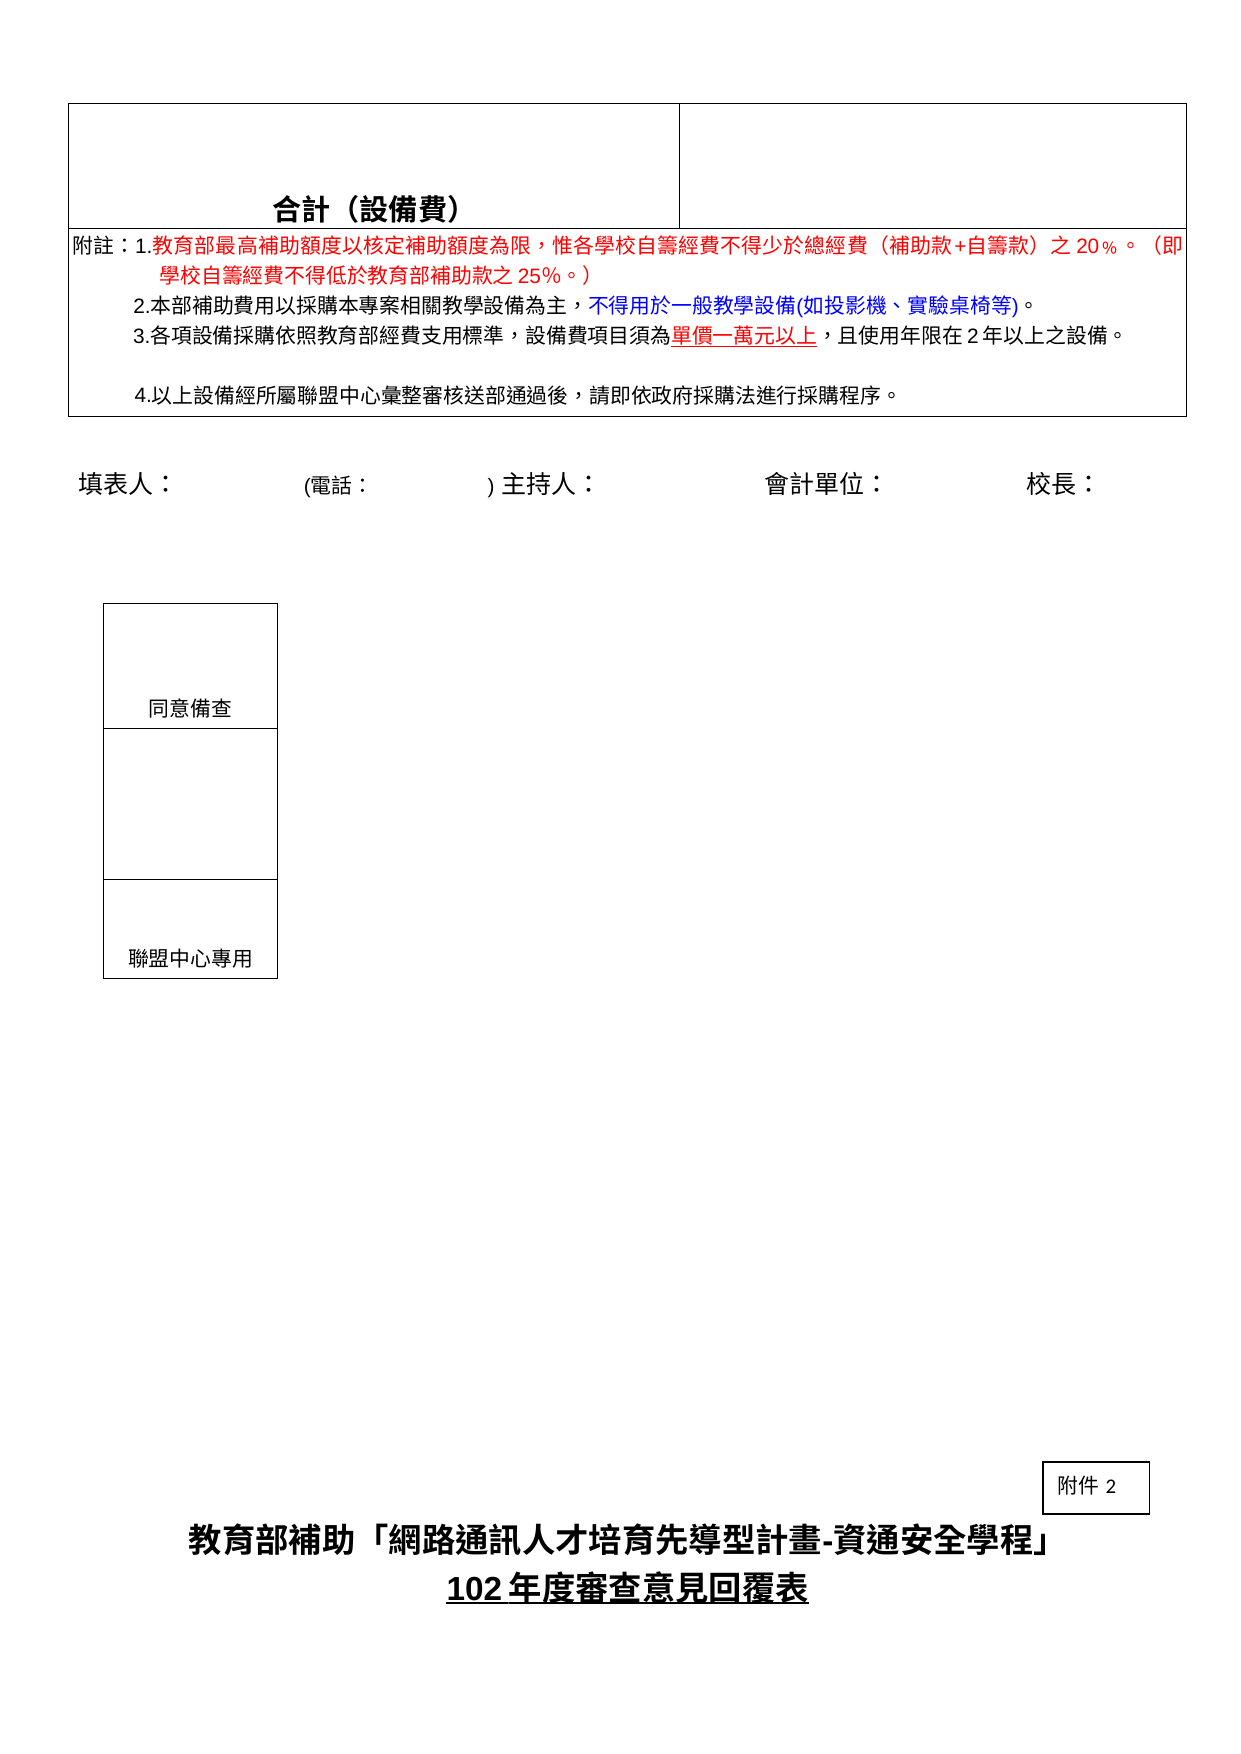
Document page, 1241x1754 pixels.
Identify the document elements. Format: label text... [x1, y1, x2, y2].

table_cell [104, 729, 277, 879]
table_cell 附註：1.教育部最高補助額度以核定補助額度為限，惟各學校自籌經費不得少於總經費（補助款+自籌款）之20﹪。（即學校自籌經費不得低於教育部補助款之25％。） 2.本部補助費用以採購本專案相關教學設備為主，不得用於一般教學設備(如投影機、實驗桌椅等)。 3.各項設備採購依照教育部經費支用標準，設備費項目須為單價一萬元以上，且使用年限在2年以上之設備。 4.以上設備經所屬聯盟中心彙整審核送部通過後，請即依政府採購法進行採購程序。 [69, 229, 1186, 416]
text 填表人： (電話： ) 主持人： 會計單位： 校長： [78, 464, 1152, 501]
text 教育部補助「網路通訊人才培育先導型計畫-資通安全學程」 [103, 1513, 1152, 1562]
table_header 同意備查 [104, 604, 277, 728]
table_cell 合計（設備費） [69, 104, 679, 228]
table_cell 聯盟中心專用 [104, 880, 277, 978]
table_cell [680, 104, 1186, 228]
text 102年度審查意見回覆表 [103, 1562, 1152, 1610]
